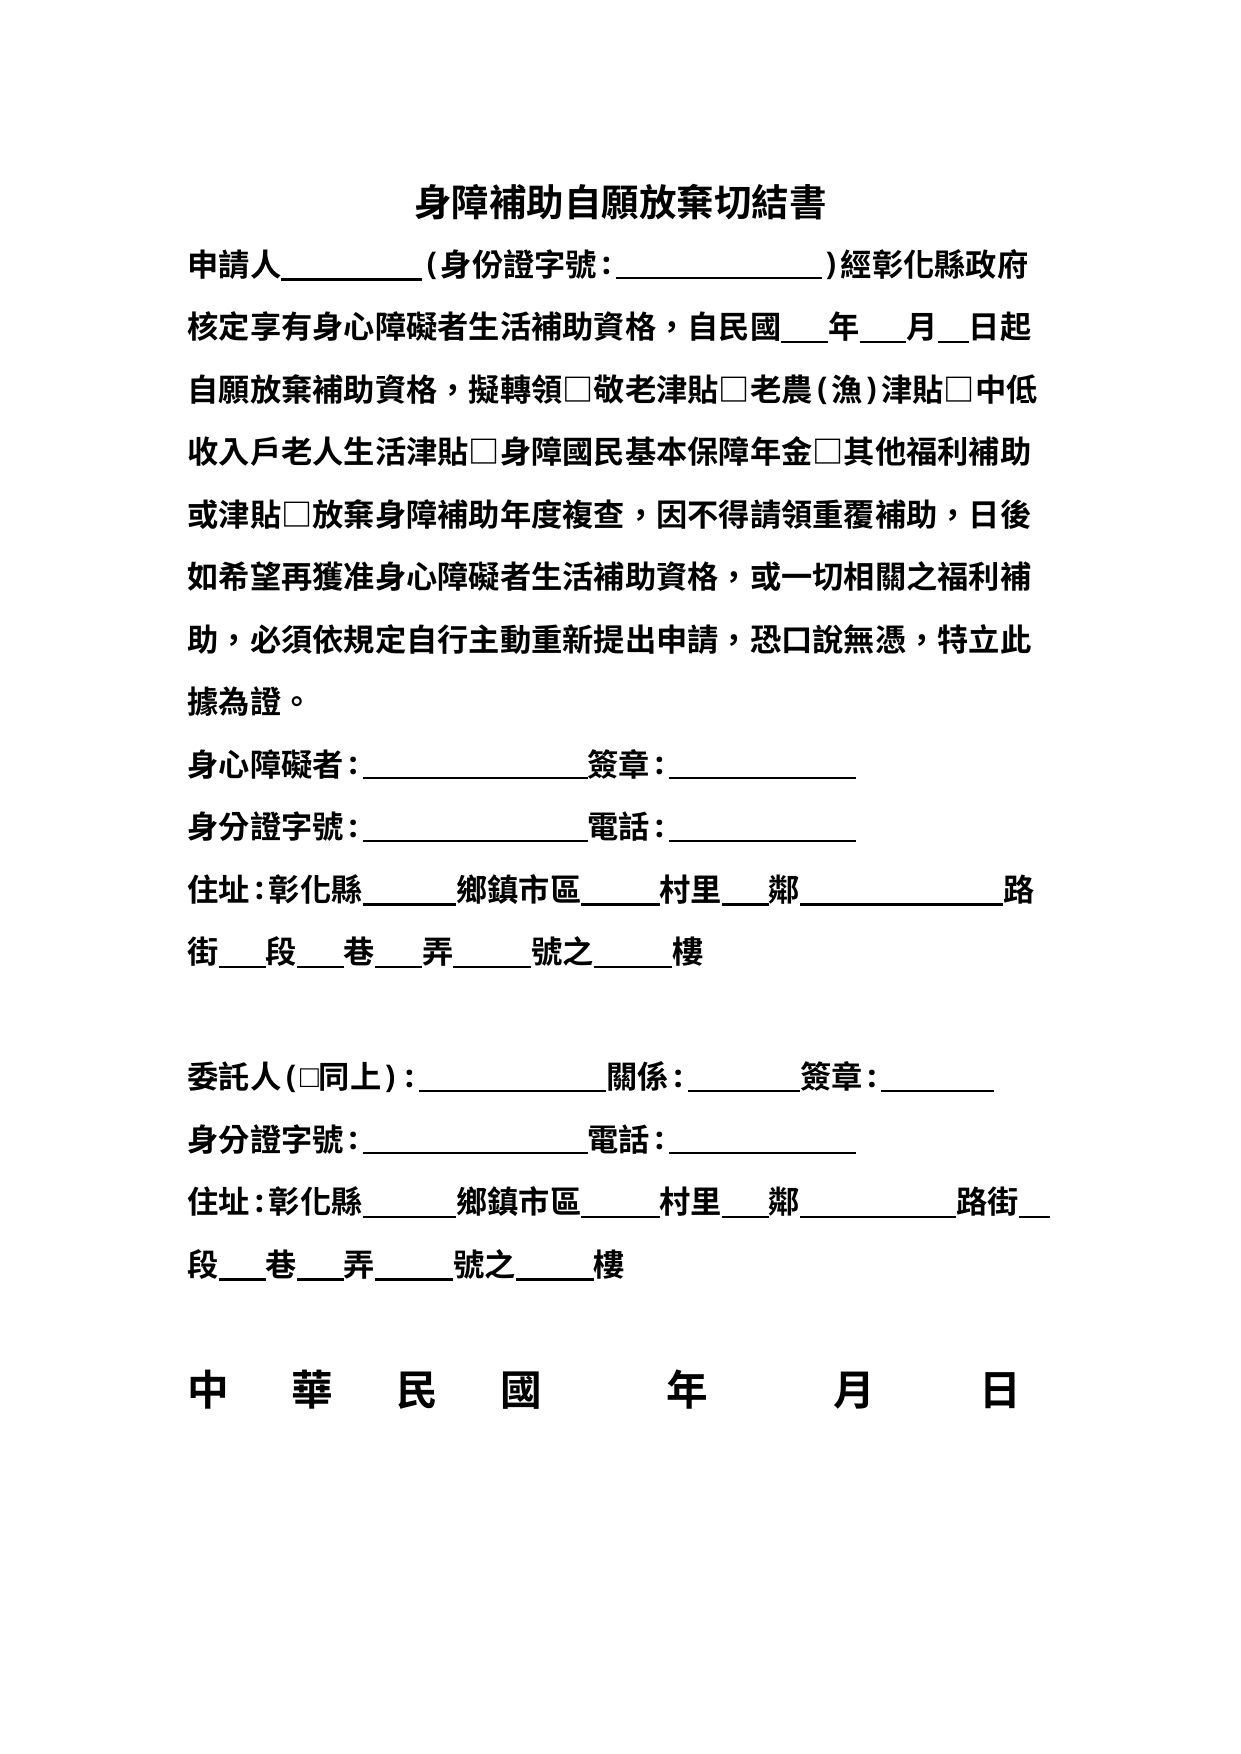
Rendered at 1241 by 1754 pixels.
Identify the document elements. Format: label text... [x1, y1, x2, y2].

text 申請人 (身份證字號: )經彰化縣政府核定享有身心障礙者生活補助資格，自民國 年 月 日起自願放棄補助資格，擬轉領□敬老津貼□老農(漁)津貼□中低收入戶老人生活津貼□身障國民基本保障年金□其他福利補助或津貼□放棄身障補助年度複查，因不得請領重覆補助，日後如希望再獲准身心障礙者生活補助資格，或一切相關之福利補助，必須依規定自行主動重新提出申請，恐口說無憑，特立此據為證。 [187, 221, 1053, 721]
text 身分證字號: 電話: [187, 783, 1053, 846]
text 身分證字號: 電話: [187, 1096, 1053, 1158]
text 中 華 民 國 年 月 日 [187, 1346, 1053, 1408]
text 住址:彰化縣 鄉鎮市區 村里 鄰 路街 段 巷 弄 號之 樓 [187, 1158, 1053, 1283]
text 身心障礙者: 簽章: [187, 721, 1053, 783]
text 住址:彰化縣 鄉鎮市區 村里 鄰 路街 段 巷 弄 號之 樓 [187, 846, 1053, 971]
text 委託人(□同上): 關係: 簽章: [187, 1033, 1053, 1096]
text 身障補助自願放棄切結書 [187, 158, 1053, 221]
